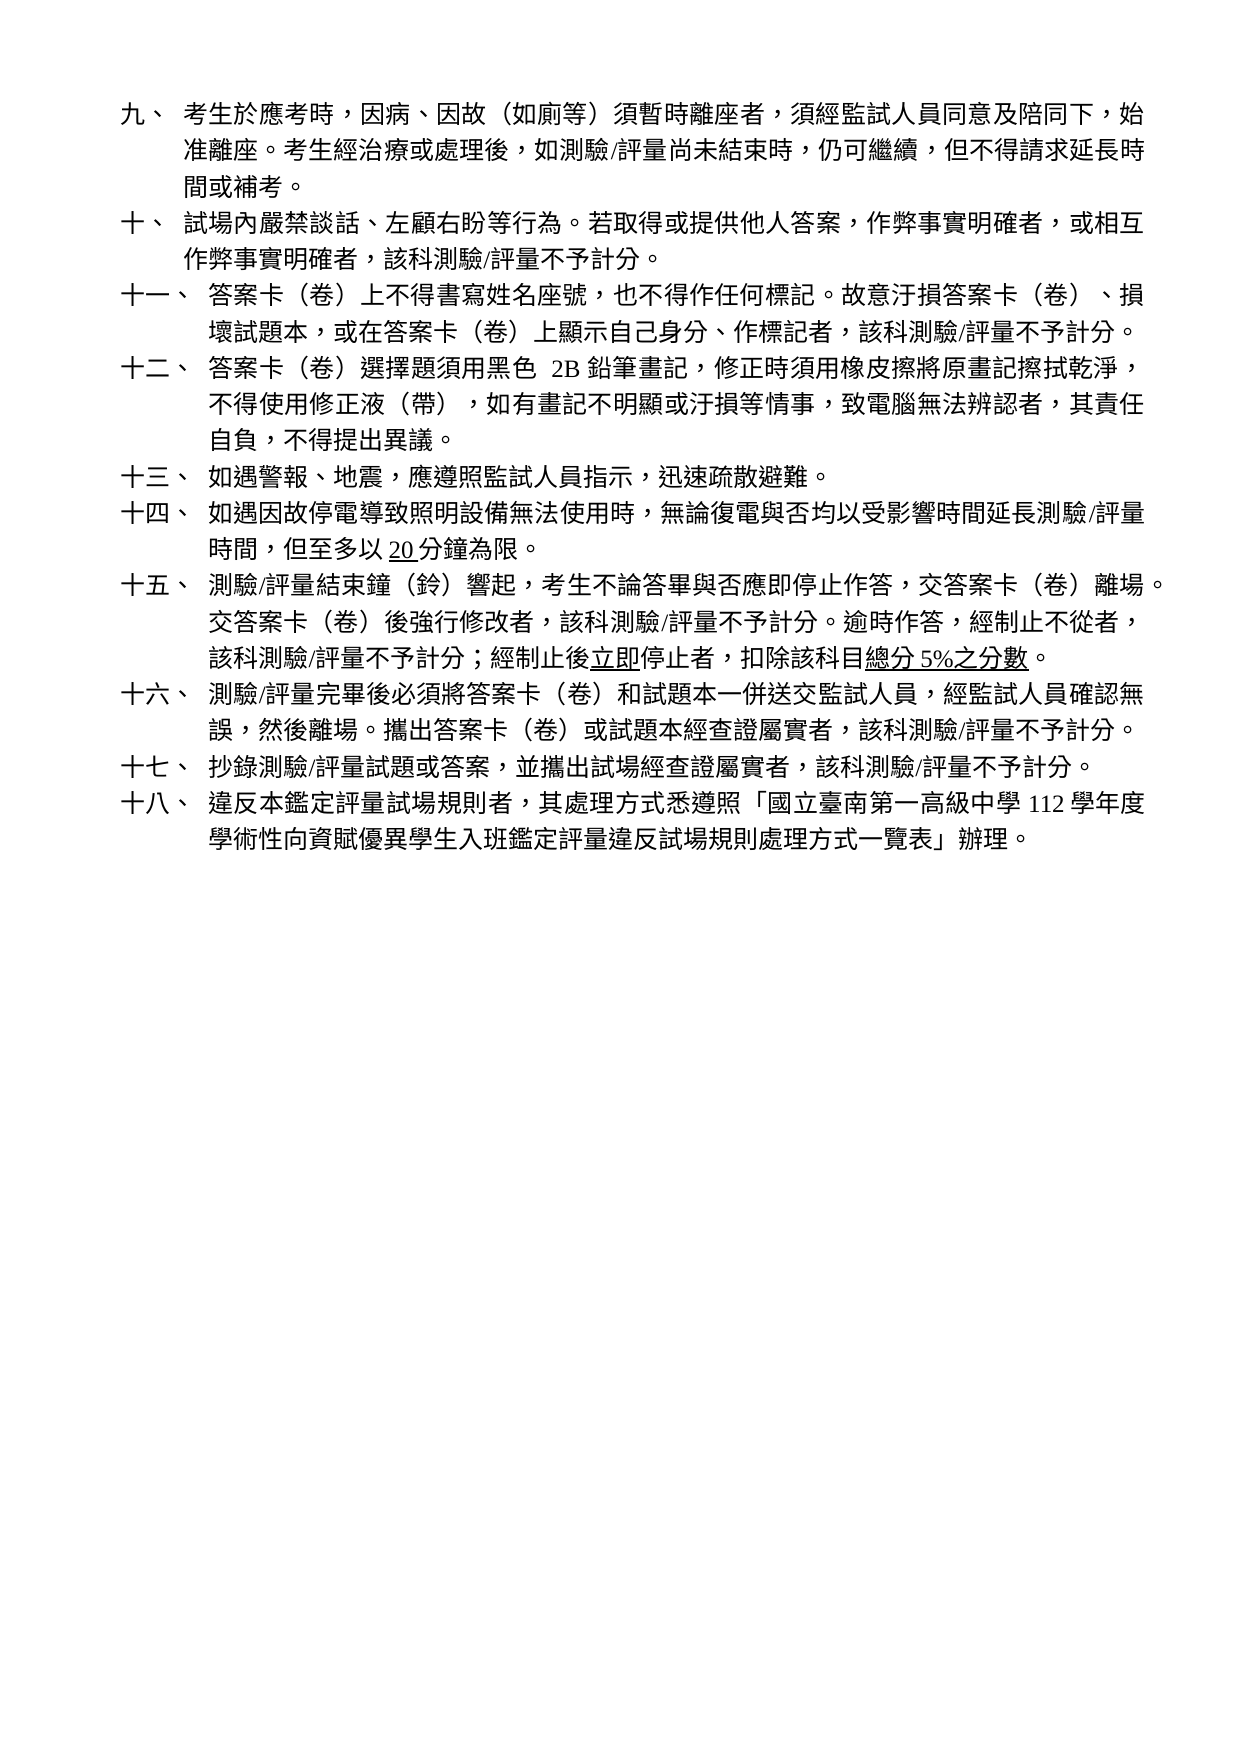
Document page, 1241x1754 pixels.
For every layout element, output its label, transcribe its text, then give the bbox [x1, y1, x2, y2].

list 測驗/評量完畢後必須將答案卡（卷）和試題本一併送交監試人員，經監試人員確認無誤，然後離場。攜出答案卡（卷）或試題本經查證屬實者，該科測驗/評量不予計分。 [120, 674, 1146, 747]
list 考生於應考時，因病、因故（如廁等）須暫時離座者，須經監試人員同意及陪同下，始准離座。考生經治療或處理後，如測驗/評量尚未結束時，仍可繼續，但不得請求延長時間或補考。 [120, 94, 1146, 203]
list 違反本鑑定評量試場規則者，其處理方式悉遵照「國立臺南第一高級中學112學年度學術性向資賦優異學生入班鑑定評量違反試場規則處理方式一覽表」辦理。 [120, 783, 1146, 856]
list 試場內嚴禁談話、左顧右盼等行為。若取得或提供他人答案，作弊事實明確者，或相互作弊事實明確者，該科測驗/評量不予計分。 [120, 203, 1146, 276]
list 抄錄測驗/評量試題或答案，並攜出試場經查證屬實者，該科測驗/評量不予計分。 [120, 747, 1146, 783]
list 如遇警報、地震，應遵照監試人員指示，迅速疏散避難。 [120, 457, 1146, 493]
list 答案卡（卷）上不得書寫姓名座號，也不得作任何標記。故意汙損答案卡（卷）、損壞試題本，或在答案卡（卷）上顯示自己身分、作標記者，該科測驗/評量不予計分。 [120, 276, 1146, 348]
list 如遇因故停電導致照明設備無法使用時，無論復電與否均以受影響時間延長測驗/評量時間，但至多以20分鐘為限。 [120, 493, 1146, 566]
list 答案卡（卷）選擇題須用黑色 2B 鉛筆畫記，修正時須用橡皮擦將原畫記擦拭乾淨，不得使用修正液（帶），如有畫記不明顯或汙損等情事，致電腦無法辨認者，其責任自負，不得提出異議。 [120, 348, 1146, 457]
list 測驗/評量結束鐘（鈴）響起，考生不論答畢與否應即停止作答，交答案卡（卷）離場。交答案卡（卷）後強行修改者，該科測驗/評量不予計分。逾時作答，經制止不從者，該科測驗/評量不予計分；經制止後立即停止者，扣除該科目總分5%之分數。 [120, 566, 1146, 674]
